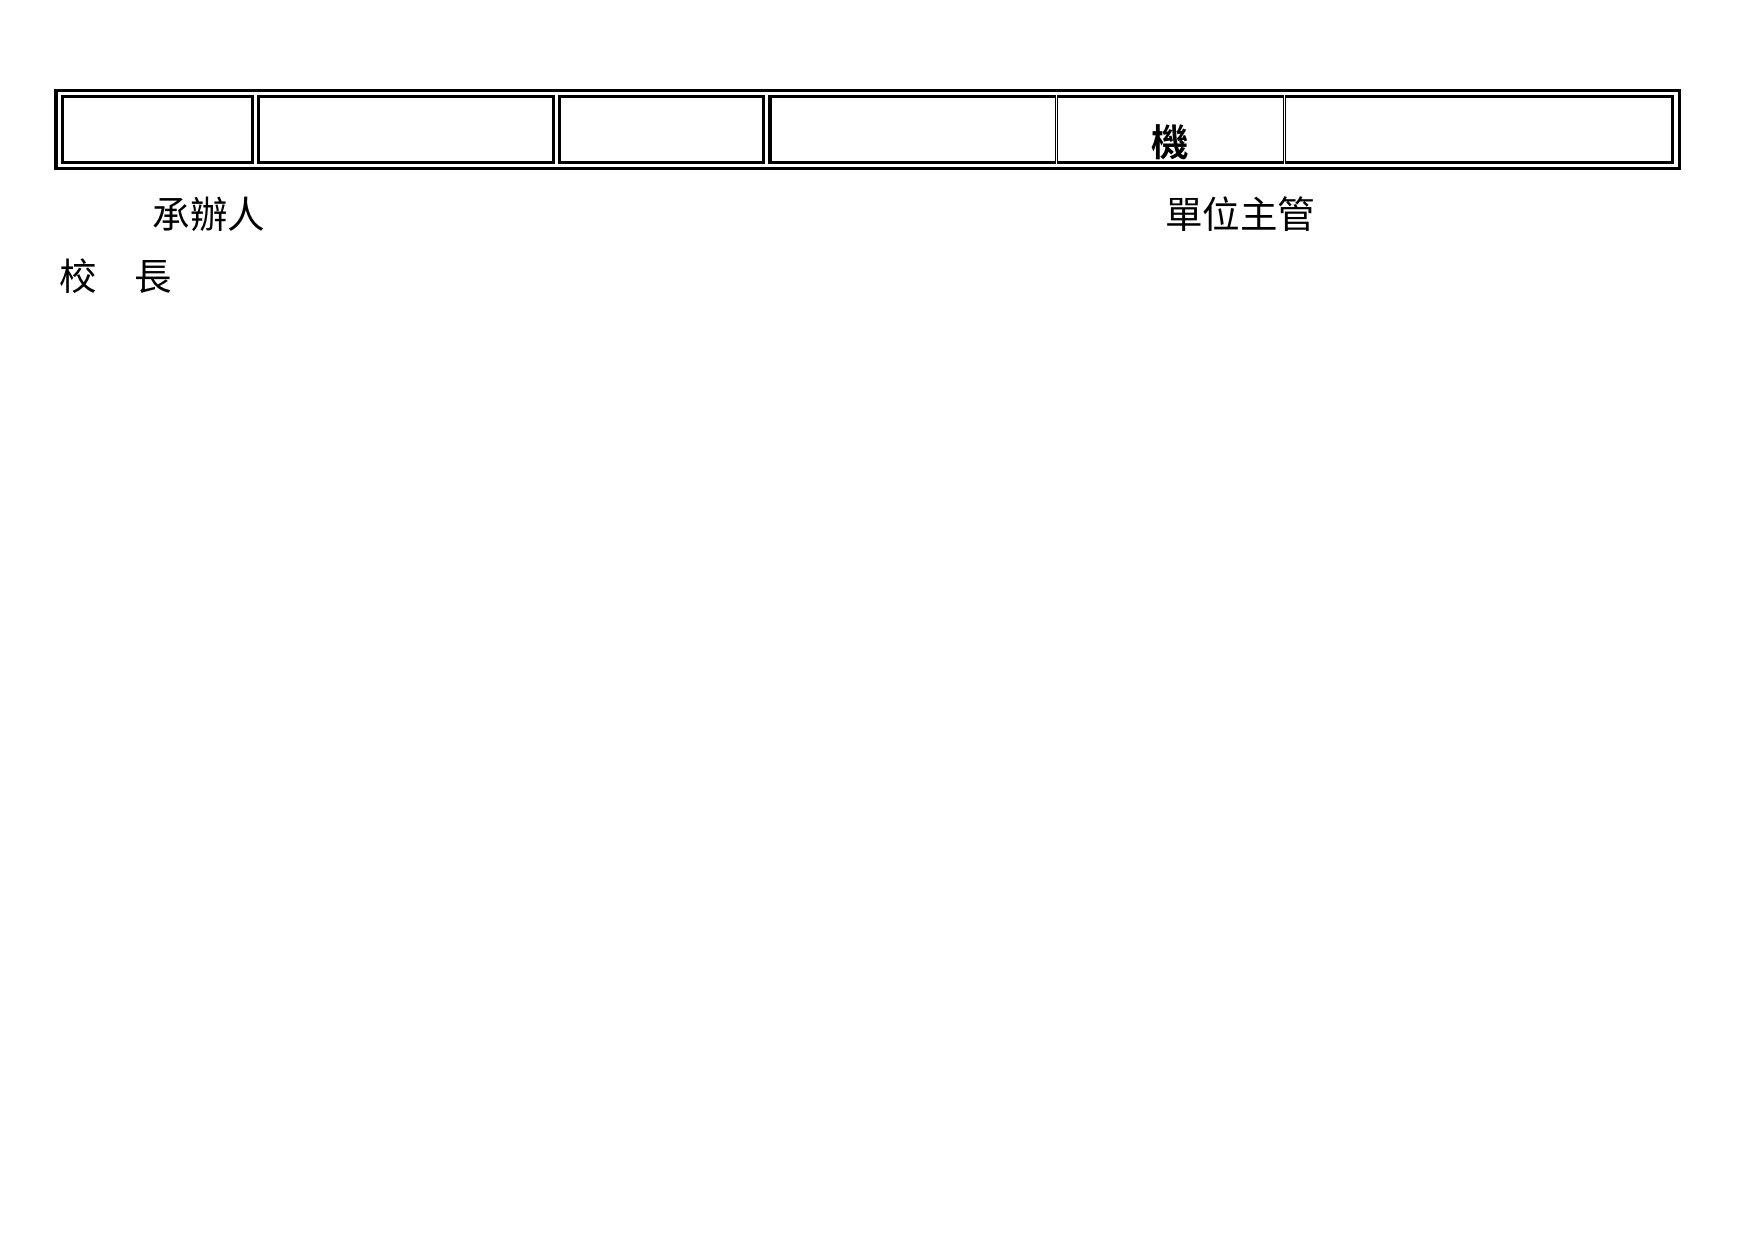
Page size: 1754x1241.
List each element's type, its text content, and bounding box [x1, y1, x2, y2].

table_cell [767, 92, 1057, 161]
text 承辦人 單位主管 校 長 [59, 170, 1695, 295]
table_cell [59, 92, 255, 161]
table_cell [1284, 92, 1676, 161]
table_cell [1286, 98, 1671, 161]
table_cell [260, 98, 552, 161]
table_cell [255, 92, 556, 161]
table_cell 機 [1058, 98, 1283, 161]
table_cell [556, 92, 767, 161]
table_cell [772, 98, 1055, 161]
